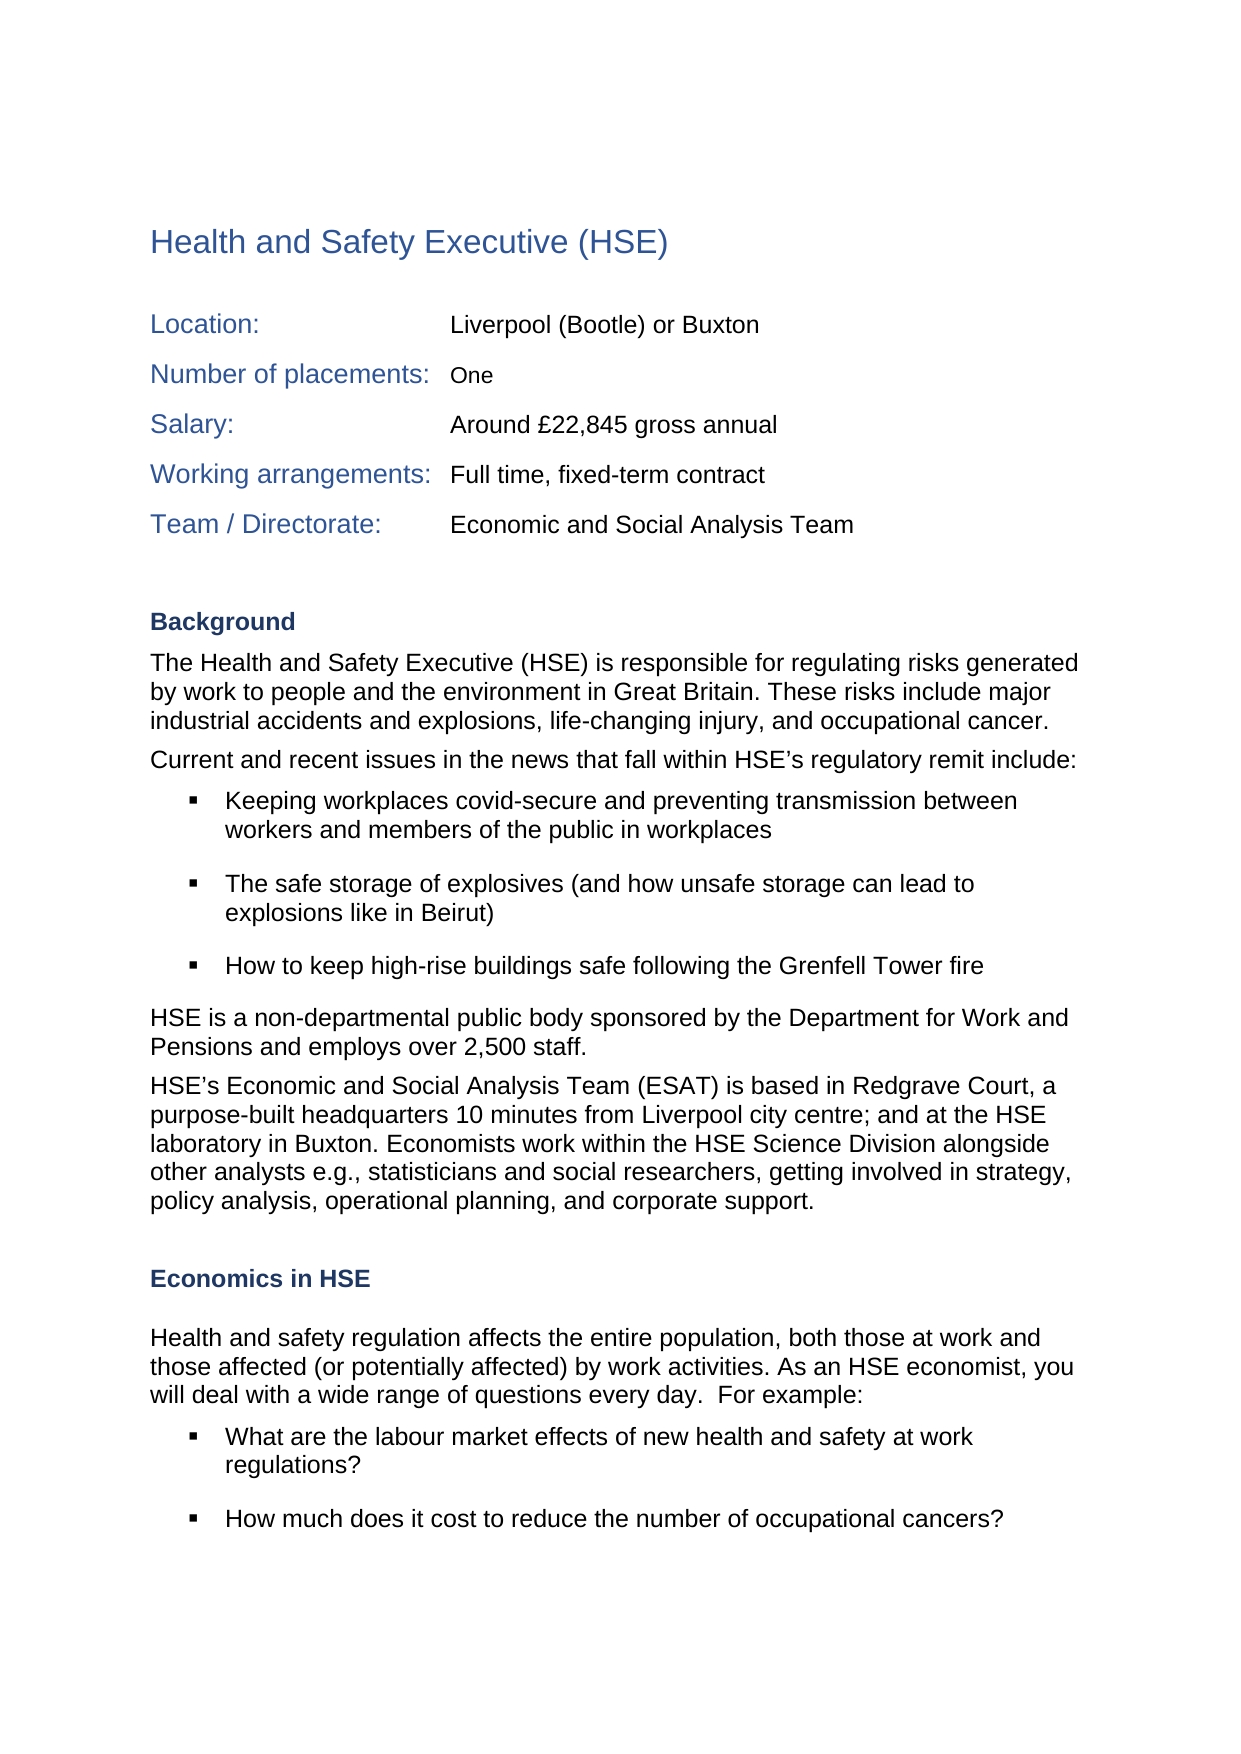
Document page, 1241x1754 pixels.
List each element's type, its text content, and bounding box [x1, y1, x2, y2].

subtitle Background [150, 607, 1090, 636]
list The safe storage of explosives (and how unsafe storage can lead to explosions like in Beirut) [187, 869, 1090, 926]
text Health and safety regulation affects the entire population, both those at work and those affected (or potentially affected) by work activities. As an HSE economist, you will deal with a wide range of questions every day. For example: [150, 1323, 1090, 1409]
text Team / Directorate: Economic and Social Analysis Team [150, 508, 1090, 539]
text HSE is a non-departmental public body sponsored by the Department for Work and Pensions and employs over 2,500 staff. [150, 1003, 1090, 1061]
list How much does it cost to reduce the number of occupational cancers? [187, 1504, 1090, 1533]
text Current and recent issues in the news that fall within HSE’s regulatory remit include: [150, 745, 1090, 774]
text The Health and Safety Executive (HSE) is responsible for regulating risks generated by work to people and the environment in Great Britain. These risks include major industrial accidents and explosions, life-changing injury, and occupational cancer. [150, 648, 1090, 734]
text HSE’s Economic and Social Analysis Team (ESAT) is based in Redgrave Court, a purpose-built headquarters 10 minutes from Liverpool city centre; and at the HSE laboratory in Buxton. Economists work within the HSE Science Division alongside other analysts e.g., statisticians and social researchers, getting involved in strategy, policy analysis, operational planning, and corporate support. [150, 1071, 1090, 1215]
text Location: Liverpool (Bootle) or Buxton [150, 308, 1090, 339]
subtitle Health and Safety Executive (HSE) [150, 222, 1090, 261]
list Keeping workplaces covid-secure and preventing transmission between workers and members of the public in workplaces [187, 786, 1090, 844]
list How to keep high-rise buildings safe following the Grenfell Tower fire [187, 951, 1090, 980]
text Number of placements: One [150, 358, 1090, 389]
text Salary: Around £22,845 gross annual [150, 408, 1090, 439]
list What are the labour market effects of new health and safety at work regulations? [187, 1422, 1090, 1479]
subtitle Economics in HSE [150, 1264, 1090, 1292]
text Working arrangements: Full time, fixed-term contract [150, 458, 1090, 489]
